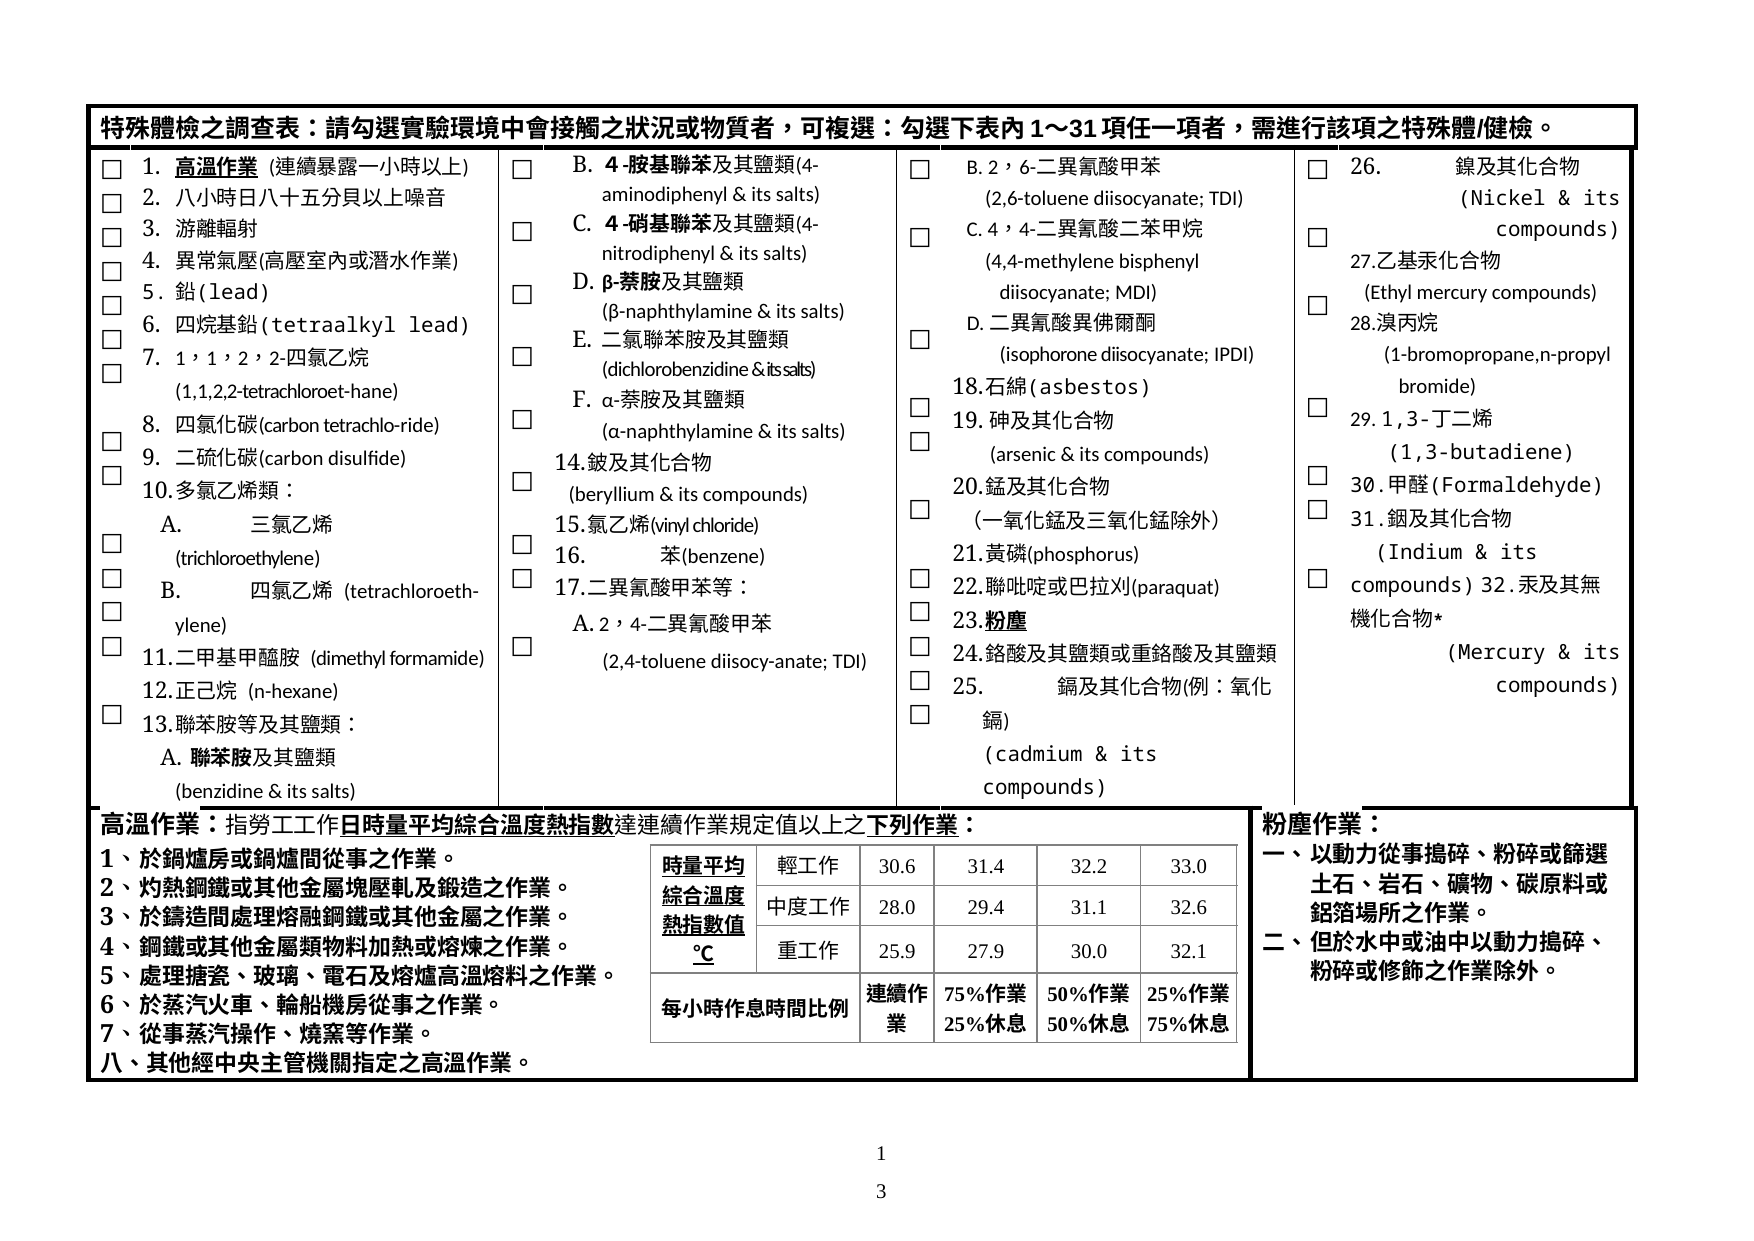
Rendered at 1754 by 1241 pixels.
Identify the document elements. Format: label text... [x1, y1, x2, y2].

table_header 時量平均綜合溫度熱指數值℃ [651, 846, 756, 972]
table_cell 連續作業 [861, 974, 933, 1041]
table_cell 25%作業75%休息 [1141, 974, 1236, 1041]
table_header 31.4 [935, 846, 1036, 884]
table_cell 27.9 [935, 926, 1036, 972]
table_cell 30.0 [1038, 926, 1140, 972]
table_header 33.0 [1141, 846, 1236, 884]
table_cell 50%作業50%休息 [1038, 974, 1140, 1041]
table_cell 31.1 [1038, 886, 1140, 925]
table_cell 中度工作 [757, 886, 859, 925]
table_header 32.2 [1038, 846, 1140, 884]
table_cell 高溫作業 (連續暴露一小時以上) 八小時日八十五分貝以上噪音 游離輻射 異常氣壓(高壓室內或潛水作業) 鉛(lead) 四烷基鉛(tetraalkyl lead) 1，1，2，2-四氯乙烷 (1,1,2,2-tetrachloroet-hane) 四氯化碳(carbon tetrachlo-ride) 二硫化碳(carbon disulfide) 多氯乙烯類： 三氯乙烯 (trichloroethylene) 四氯乙烯 (tetrachloroeth-ylene) 二甲基甲醯胺 (dimethyl formamide) 正己烷 (n-hexane) 聯苯胺等及其鹽類： 聯苯胺及其鹽類 (benzidine & its salts) [131, 150, 498, 806]
table_cell ４-胺基聯苯及其鹽類(4-aminodiphenyl & its salts) ４-硝基聯苯及其鹽類(4-nitrodiphenyl & its salts) β-萘胺及其鹽類 (β-naphthylamine & its salts) 二氯聯苯胺及其鹽類(dichlorobenzidine & its salts) α-萘胺及其鹽類 (α-naphthylamine & its salts) 鈹及其化合物 (beryllium & its compounds) 氯乙烯(vinyl chloride) 苯(benzene) 二異氰酸甲苯等： 2，4-二異氰酸甲苯 (2,4-toluene diisocy-anate; TDI) [544, 150, 896, 806]
table_cell □ □ □ □ □ □ □ □ □ □ □□□ □ [91, 150, 130, 806]
table_cell B. 2，6-二異氰酸甲苯 (2,6-toluene diisocyanate; TDI) C. 4，4-二異氰酸二苯甲烷 (4,4-methylene bisphenyl diisocyanate; MDI) D. 二異氰酸異佛爾酮 (isophorone diisocyanate; IPDI) 石綿(asbestos) 砷及其化合物 (arsenic & its compounds) 錳及其化合物 （一氧化錳及三氧化錳除外） 黃磷(phosphorus) 聯吡啶或巴拉刈(paraquat) 粉塵 鉻酸及其鹽類或重鉻酸及其鹽類 鎘及其化合物(例：氧化鎘) (cadmium & its compounds) [941, 150, 1294, 806]
table_cell 於鍋爐房或鍋爐間從事之作業。 灼熱鋼鐵或其他金屬塊壓軋及鍛造之作業。 於鑄造間處理熔融鋼鐵或其他金屬之作業。 鋼鐵或其他金屬類物料加熱或熔煉之作業。 處理搪瓷、玻璃、電石及熔爐高溫熔料之作業。 於蒸汽火車、輪船機房從事之作業。 從事蒸汽操作、燒窯等作業。 八、其他經中央主管機關指定之高溫作業。 [91, 840, 639, 1077]
table_cell 粉塵作業： 一、 以動力從事搗碎、粉碎或篩選土石、岩石、礦物、碳原料或鋁箔場所之作業。 二、 但於水中或油中以動力搗碎、粉碎或修飾之作業除外。 [1253, 810, 1634, 1077]
table_header 特殊體檢之調查表：請勾選實驗環境中會接觸之狀況或物質者，可複選：勾選下表內1〜31項任一項者，需進行該項之特殊體/健檢。 [91, 108, 1634, 145]
table_cell 重工作 [757, 926, 859, 972]
table_cell □ □ □ □ □ □ □ □ □ [499, 150, 543, 806]
table_cell 29.4 [935, 886, 1036, 925]
table_cell 32.6 [1141, 886, 1236, 925]
table_cell 25.9 [861, 926, 933, 972]
table_cell 鎳及其化合物 (Nickel & its compounds) 27.乙基汞化合物 (Ethyl mercury compounds) 28.溴丙烷 (1-bromopropane,n-propyl bromide) 29. 1,3-丁二烯 (1,3-butadiene) 30.甲醛(Formaldehyde) 31.銦及其化合物 (Indium & its compounds) 32.汞及其無機化合物* (Mercury & its compounds) [1339, 150, 1629, 806]
table_header 30.6 [861, 846, 933, 884]
table_cell 每小時作息時間比例 [651, 974, 859, 1041]
table_cell 28.0 [861, 886, 933, 925]
table_cell [639, 840, 1248, 1077]
table_header 輕工作 [757, 846, 859, 884]
table_cell 32.1 [1141, 926, 1236, 972]
table_cell □ □ □ □ □ □ □ [1295, 150, 1338, 806]
table_cell 75%作業25%休息 [935, 974, 1036, 1041]
table_cell □ □ □ □ □ □ □□ □ □ □ [897, 150, 940, 806]
table_cell 高溫作業：指勞工工作日時量平均綜合溫度熱指數達連續作業規定值以上之下列作業： [91, 810, 1248, 839]
